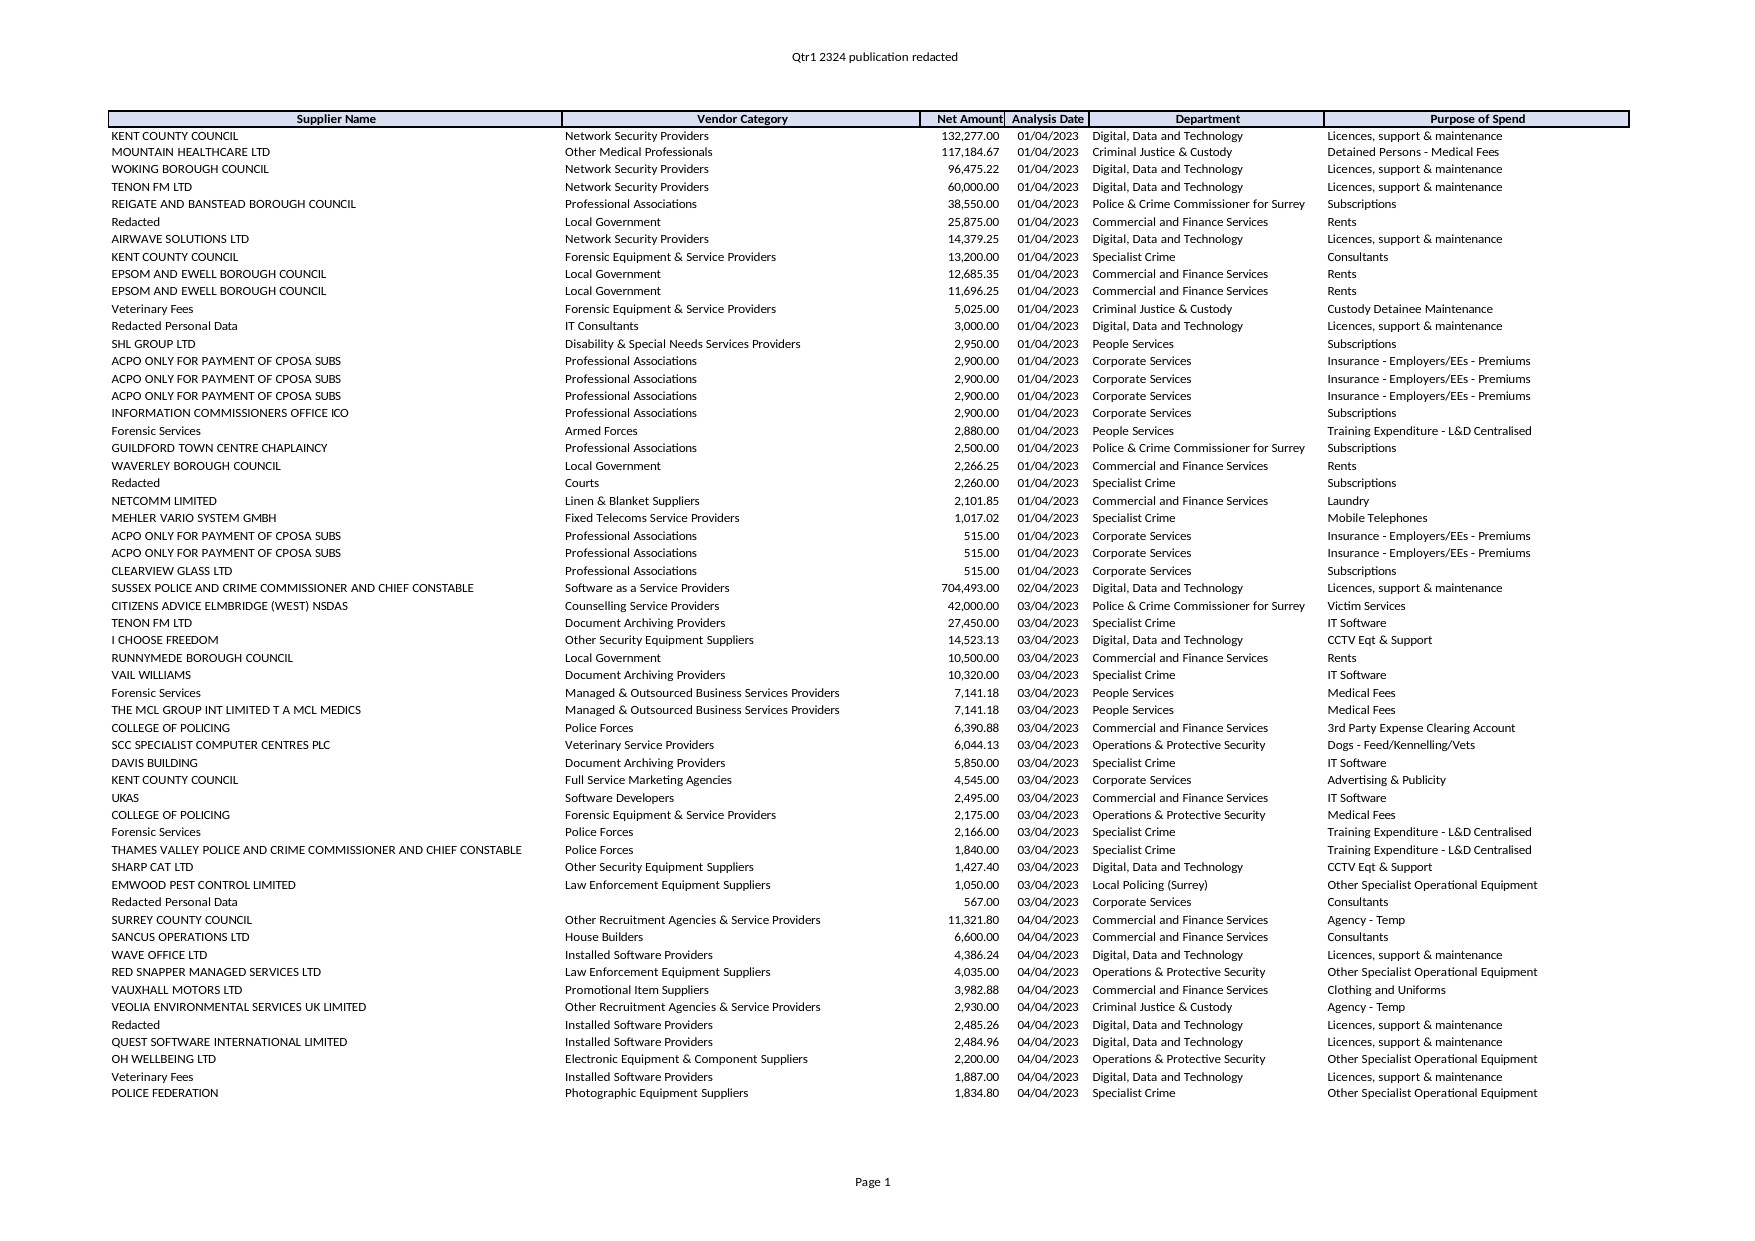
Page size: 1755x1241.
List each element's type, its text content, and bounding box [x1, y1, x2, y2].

table_cell 515.00 [920, 528, 1004, 545]
table_cell Professional Associations [562, 545, 920, 563]
table_cell Professional Associations [562, 528, 920, 545]
table_cell Medical Fees [1324, 703, 1629, 720]
table_cell 1,840.00 [920, 842, 1004, 859]
table_cell Commercial and Finance Services [1089, 458, 1324, 476]
table_cell 01/04/2023 [1004, 336, 1089, 353]
table_cell Digital, Data and Technology [1089, 128, 1324, 144]
table_cell Agency - Temp [1324, 999, 1629, 1017]
table_cell 2,950.00 [920, 336, 1004, 353]
table_cell 01/04/2023 [1004, 371, 1089, 388]
table_cell 01/04/2023 [1004, 231, 1089, 249]
table_cell 01/04/2023 [1004, 441, 1089, 458]
table_cell Installed Software Providers [562, 1069, 920, 1087]
table_cell Subscriptions [1324, 406, 1629, 423]
table_cell Veterinary Service Providers [562, 737, 920, 755]
table_cell Other Recruitment Agencies & Service Providers [562, 999, 920, 1017]
table_cell Professional Associations [562, 353, 920, 371]
table_cell 03/04/2023 [1004, 877, 1089, 894]
table_cell Specialist Crime [1089, 615, 1324, 632]
table_cell Other Specialist Operational Equipment [1324, 1052, 1629, 1069]
table_cell Consultants [1324, 929, 1629, 947]
table_cell Police Forces [562, 842, 920, 859]
table_header Net Amount [921, 112, 1004, 126]
table_cell Corporate Services [1089, 353, 1324, 371]
table_cell Other Specialist Operational Equipment [1324, 964, 1629, 982]
table_cell Corporate Services [1089, 528, 1324, 545]
table_cell Police Forces [562, 720, 920, 737]
table_cell Forensic Services [108, 825, 562, 842]
table_cell Specialist Crime [1089, 476, 1324, 493]
table_cell Redacted [108, 214, 562, 231]
table_cell Network Security Providers [562, 128, 920, 144]
table_cell 02/04/2023 [1004, 580, 1089, 598]
table_cell EMWOOD PEST CONTROL LIMITED [108, 877, 562, 894]
table_cell 01/04/2023 [1004, 196, 1089, 214]
table_cell People Services [1089, 336, 1324, 353]
table_cell ACPO ONLY FOR PAYMENT OF CPOSA SUBS [108, 545, 562, 563]
table_cell Rents [1324, 284, 1629, 301]
table_cell Rents [1324, 214, 1629, 231]
table_cell 04/04/2023 [1004, 982, 1089, 999]
table_cell Subscriptions [1324, 441, 1629, 458]
table_cell Subscriptions [1324, 476, 1629, 493]
table_cell Licences, support & maintenance [1324, 319, 1629, 336]
table_cell 01/04/2023 [1004, 179, 1089, 196]
table_cell Other Recruitment Agencies & Service Providers [562, 912, 920, 929]
table_cell Operations & Protective Security [1089, 807, 1324, 824]
table_cell 01/04/2023 [1004, 128, 1089, 144]
table_cell 01/04/2023 [1004, 528, 1089, 545]
table_cell Professional Associations [562, 406, 920, 423]
table_cell 1,887.00 [920, 1069, 1004, 1087]
table_cell 3,000.00 [920, 319, 1004, 336]
table_cell Medical Fees [1324, 807, 1629, 824]
table_cell Network Security Providers [562, 161, 920, 179]
table_cell 01/04/2023 [1004, 406, 1089, 423]
table_cell Specialist Crime [1089, 1087, 1324, 1102]
table_cell 6,600.00 [920, 929, 1004, 947]
table_cell Forensic Equipment & Service Providers [562, 249, 920, 266]
table_cell 04/04/2023 [1004, 1069, 1089, 1087]
table_cell Law Enforcement Equipment Suppliers [562, 877, 920, 894]
table_cell 01/04/2023 [1004, 563, 1089, 580]
table_cell 1,050.00 [920, 877, 1004, 894]
table_cell 04/04/2023 [1004, 999, 1089, 1017]
table_cell Specialist Crime [1089, 668, 1324, 685]
table_cell Veterinary Fees [108, 301, 562, 318]
table_cell 03/04/2023 [1004, 650, 1089, 667]
table_cell House Builders [562, 929, 920, 947]
table_cell REIGATE AND BANSTEAD BOROUGH COUNCIL [108, 196, 562, 214]
table_cell Criminal Justice & Custody [1089, 144, 1324, 161]
table_cell Digital, Data and Technology [1089, 161, 1324, 179]
table_cell UKAS [108, 790, 562, 807]
table_cell Linen & Blanket Suppliers [562, 493, 920, 510]
table_cell WOKING BOROUGH COUNCIL [108, 161, 562, 179]
table_cell 1,427.40 [920, 860, 1004, 877]
table_cell Local Government [562, 284, 920, 301]
table_cell Digital, Data and Technology [1089, 860, 1324, 877]
table_header Department [1090, 112, 1323, 126]
table_cell KENT COUNTY COUNCIL [108, 772, 562, 790]
table_cell Specialist Crime [1089, 249, 1324, 266]
table_cell Commercial and Finance Services [1089, 790, 1324, 807]
table_cell Promotional Item Suppliers [562, 982, 920, 999]
table_cell Police Forces [562, 825, 920, 842]
table_cell Dogs - Feed/Kennelling/Vets [1324, 737, 1629, 755]
table_cell Laundry [1324, 493, 1629, 510]
table_cell SHARP CAT LTD [108, 860, 562, 877]
table_cell CLEARVIEW GLASS LTD [108, 563, 562, 580]
table_cell VAIL WILLIAMS [108, 668, 562, 685]
table_cell IT Consultants [562, 319, 920, 336]
table_cell INFORMATION COMMISSIONERS OFFICE ICO [108, 406, 562, 423]
table_cell SURREY COUNTY COUNCIL [108, 912, 562, 929]
table_cell Licences, support & maintenance [1324, 1069, 1629, 1087]
table_cell Clothing and Uniforms [1324, 982, 1629, 999]
table_cell Installed Software Providers [562, 1034, 920, 1052]
table_cell WAVERLEY BOROUGH COUNCIL [108, 458, 562, 476]
table_cell Medical Fees [1324, 685, 1629, 702]
table_cell Consultants [1324, 249, 1629, 266]
table_cell 03/04/2023 [1004, 860, 1089, 877]
table_cell Training Expenditure - L&D Centralised [1324, 825, 1629, 842]
table_cell Digital, Data and Technology [1089, 231, 1324, 249]
table_cell Agency - Temp [1324, 912, 1629, 929]
table_cell 10,320.00 [920, 668, 1004, 685]
table_cell 04/04/2023 [1004, 912, 1089, 929]
table_cell 03/04/2023 [1004, 720, 1089, 737]
table_cell 5,850.00 [920, 755, 1004, 772]
table_cell 04/04/2023 [1004, 964, 1089, 982]
table_cell GUILDFORD TOWN CENTRE CHAPLAINCY [108, 441, 562, 458]
table_cell 03/04/2023 [1004, 668, 1089, 685]
table_cell Redacted [108, 476, 562, 493]
table_cell Insurance - Employers/EEs - Premiums [1324, 528, 1629, 545]
table_cell DAVIS BUILDING [108, 755, 562, 772]
table_cell Armed Forces [562, 423, 920, 441]
table_cell 2,900.00 [920, 388, 1004, 406]
table_cell 03/04/2023 [1004, 842, 1089, 859]
table_cell 03/04/2023 [1004, 755, 1089, 772]
table_cell Commercial and Finance Services [1089, 493, 1324, 510]
table_cell 132,277.00 [920, 128, 1004, 144]
table_cell Courts [562, 476, 920, 493]
table_cell 2,900.00 [920, 371, 1004, 388]
table_cell CCTV Eqt & Support [1324, 633, 1629, 650]
table_cell Digital, Data and Technology [1089, 1069, 1324, 1087]
table_cell Licences, support & maintenance [1324, 161, 1629, 179]
table_cell Specialist Crime [1089, 825, 1324, 842]
table_cell Fixed Telecoms Service Providers [562, 510, 920, 528]
table_cell 01/04/2023 [1004, 388, 1089, 406]
table_cell Document Archiving Providers [562, 615, 920, 632]
table_cell 6,044.13 [920, 737, 1004, 755]
table_cell People Services [1089, 423, 1324, 441]
table_cell Subscriptions [1324, 563, 1629, 580]
table_cell Consultants [1324, 895, 1629, 912]
table_header Supplier Name [109, 112, 561, 126]
table_cell 2,900.00 [920, 353, 1004, 371]
table_cell Police & Crime Commissioner for Surrey [1089, 196, 1324, 214]
table_cell Law Enforcement Equipment Suppliers [562, 964, 920, 982]
table_cell ACPO ONLY FOR PAYMENT OF CPOSA SUBS [108, 353, 562, 371]
table_cell Licences, support & maintenance [1324, 1034, 1629, 1052]
table_cell Specialist Crime [1089, 755, 1324, 772]
table_cell Operations & Protective Security [1089, 737, 1324, 755]
table_header Vendor Category [563, 112, 919, 126]
table_cell CCTV Eqt & Support [1324, 860, 1629, 877]
table_cell 60,000.00 [920, 179, 1004, 196]
table_cell IT Software [1324, 790, 1629, 807]
table_cell Other Medical Professionals [562, 144, 920, 161]
table_cell Network Security Providers [562, 231, 920, 249]
table_cell 03/04/2023 [1004, 615, 1089, 632]
table_cell Full Service Marketing Agencies [562, 772, 920, 790]
table_cell 01/04/2023 [1004, 510, 1089, 528]
table_cell Other Specialist Operational Equipment [1324, 877, 1629, 894]
table_cell 6,390.88 [920, 720, 1004, 737]
table_cell Digital, Data and Technology [1089, 319, 1324, 336]
table_cell EPSOM AND EWELL BOROUGH COUNCIL [108, 284, 562, 301]
table_cell TENON FM LTD [108, 179, 562, 196]
table_cell 515.00 [920, 545, 1004, 563]
table_cell 03/04/2023 [1004, 737, 1089, 755]
table_cell Police & Crime Commissioner for Surrey [1089, 598, 1324, 615]
table_cell Commercial and Finance Services [1089, 929, 1324, 947]
table_cell 01/04/2023 [1004, 319, 1089, 336]
table_cell 11,696.25 [920, 284, 1004, 301]
table_cell SCC SPECIALIST COMPUTER CENTRES PLC [108, 737, 562, 755]
table_cell Digital, Data and Technology [1089, 580, 1324, 598]
table_cell 01/04/2023 [1004, 545, 1089, 563]
table_cell Software Developers [562, 790, 920, 807]
table_cell Licences, support & maintenance [1324, 231, 1629, 249]
table_cell Local Government [562, 266, 920, 283]
table_cell AIRWAVE SOLUTIONS LTD [108, 231, 562, 249]
table_cell Document Archiving Providers [562, 755, 920, 772]
table_cell CITIZENS ADVICE ELMBRIDGE (WEST) NSDAS [108, 598, 562, 615]
table_cell Licences, support & maintenance [1324, 1017, 1629, 1034]
table_cell Software as a Service Providers [562, 580, 920, 598]
table_cell Network Security Providers [562, 179, 920, 196]
table_cell Criminal Justice & Custody [1089, 999, 1324, 1017]
table_cell OH WELLBEING LTD [108, 1052, 562, 1069]
table_cell 2,495.00 [920, 790, 1004, 807]
table_cell Commercial and Finance Services [1089, 982, 1324, 999]
table_cell 4,386.24 [920, 947, 1004, 964]
table_cell Photographic Equipment Suppliers [562, 1087, 920, 1102]
table_cell 03/04/2023 [1004, 685, 1089, 702]
table_cell 14,523.13 [920, 633, 1004, 650]
table_cell Specialist Crime [1089, 510, 1324, 528]
table_cell 03/04/2023 [1004, 790, 1089, 807]
table_cell 96,475.22 [920, 161, 1004, 179]
table_cell 27,450.00 [920, 615, 1004, 632]
table_cell Professional Associations [562, 563, 920, 580]
table_cell WAVE OFFICE LTD [108, 947, 562, 964]
table_cell Counselling Service Providers [562, 598, 920, 615]
table_cell Other Security Equipment Suppliers [562, 633, 920, 650]
table_cell Insurance - Employers/EEs - Premiums [1324, 545, 1629, 563]
table_cell RED SNAPPER MANAGED SERVICES LTD [108, 964, 562, 982]
table_cell Managed & Outsourced Business Services Providers [562, 685, 920, 702]
table_cell 04/04/2023 [1004, 929, 1089, 947]
table_cell 03/04/2023 [1004, 895, 1089, 912]
table_cell Victim Services [1324, 598, 1629, 615]
table_cell 04/04/2023 [1004, 1034, 1089, 1052]
table_cell Local Government [562, 458, 920, 476]
table_cell Forensic Services [108, 685, 562, 702]
table_cell 25,875.00 [920, 214, 1004, 231]
table_cell 01/04/2023 [1004, 493, 1089, 510]
table_cell Forensic Services [108, 423, 562, 441]
table_cell Training Expenditure - L&D Centralised [1324, 423, 1629, 441]
table_cell I CHOOSE FREEDOM [108, 633, 562, 650]
table_cell Subscriptions [1324, 196, 1629, 214]
table_cell 01/04/2023 [1004, 353, 1089, 371]
table_cell 2,930.00 [920, 999, 1004, 1017]
table_cell Detained Persons - Medical Fees [1324, 144, 1629, 161]
table_cell SHL GROUP LTD [108, 336, 562, 353]
table_cell 04/04/2023 [1004, 1052, 1089, 1069]
table_cell ACPO ONLY FOR PAYMENT OF CPOSA SUBS [108, 388, 562, 406]
table_cell Redacted [108, 1017, 562, 1034]
table_cell MEHLER VARIO SYSTEM GMBH [108, 510, 562, 528]
table_cell 4,545.00 [920, 772, 1004, 790]
table_cell Local Government [562, 214, 920, 231]
table_cell 2,900.00 [920, 406, 1004, 423]
table_cell Operations & Protective Security [1089, 1052, 1324, 1069]
table_cell Insurance - Employers/EEs - Premiums [1324, 353, 1629, 371]
table_cell Digital, Data and Technology [1089, 1017, 1324, 1034]
table_cell 01/04/2023 [1004, 458, 1089, 476]
table_cell 03/04/2023 [1004, 825, 1089, 842]
table_cell Forensic Equipment & Service Providers [562, 807, 920, 824]
table_cell VEOLIA ENVIRONMENTAL SERVICES UK LIMITED [108, 999, 562, 1017]
table_cell Managed & Outsourced Business Services Providers [562, 703, 920, 720]
table_cell Installed Software Providers [562, 947, 920, 964]
table_cell Advertising & Publicity [1324, 772, 1629, 790]
table_cell ACPO ONLY FOR PAYMENT OF CPOSA SUBS [108, 528, 562, 545]
table_cell Professional Associations [562, 196, 920, 214]
table_cell THE MCL GROUP INT LIMITED T A MCL MEDICS [108, 703, 562, 720]
table_cell 01/04/2023 [1004, 301, 1089, 318]
table_cell Licences, support & maintenance [1324, 580, 1629, 598]
table_cell 1,834.80 [920, 1087, 1004, 1102]
table_cell 1,017.02 [920, 510, 1004, 528]
table_cell Training Expenditure - L&D Centralised [1324, 842, 1629, 859]
table_cell People Services [1089, 703, 1324, 720]
table_cell [562, 895, 920, 912]
table_cell Professional Associations [562, 441, 920, 458]
table_cell THAMES VALLEY POLICE AND CRIME COMMISSIONER AND CHIEF CONSTABLE [108, 842, 562, 859]
table_cell Local Policing (Surrey) [1089, 877, 1324, 894]
table_cell Corporate Services [1089, 371, 1324, 388]
table_cell 01/04/2023 [1004, 476, 1089, 493]
table_cell Forensic Equipment & Service Providers [562, 301, 920, 318]
table_cell 2,484.96 [920, 1034, 1004, 1052]
table_cell Commercial and Finance Services [1089, 284, 1324, 301]
table_cell COLLEGE OF POLICING [108, 807, 562, 824]
table_cell Other Specialist Operational Equipment [1324, 1087, 1629, 1102]
table_cell 01/04/2023 [1004, 144, 1089, 161]
table_cell Commercial and Finance Services [1089, 650, 1324, 667]
table_cell Specialist Crime [1089, 842, 1324, 859]
table_cell Corporate Services [1089, 772, 1324, 790]
table_cell 2,880.00 [920, 423, 1004, 441]
table_cell Local Government [562, 650, 920, 667]
table_cell 515.00 [920, 563, 1004, 580]
table_cell MOUNTAIN HEALTHCARE LTD [108, 144, 562, 161]
table_cell Disability & Special Needs Services Providers [562, 336, 920, 353]
table_cell Corporate Services [1089, 545, 1324, 563]
table_cell 10,500.00 [920, 650, 1004, 667]
table_cell KENT COUNTY COUNCIL [108, 249, 562, 266]
table_cell Commercial and Finance Services [1089, 214, 1324, 231]
table_cell 01/04/2023 [1004, 214, 1089, 231]
table_cell 03/04/2023 [1004, 807, 1089, 824]
table_cell IT Software [1324, 755, 1629, 772]
table_header Analysis Date [1005, 112, 1088, 126]
table_cell KENT COUNTY COUNCIL [108, 128, 562, 144]
table_cell Installed Software Providers [562, 1017, 920, 1034]
table_cell 01/04/2023 [1004, 266, 1089, 283]
table_cell 11,321.80 [920, 912, 1004, 929]
table_cell 3rd Party Expense Clearing Account [1324, 720, 1629, 737]
table_cell 03/04/2023 [1004, 703, 1089, 720]
table_cell Digital, Data and Technology [1089, 947, 1324, 964]
table_cell 04/04/2023 [1004, 1087, 1089, 1102]
table_cell 03/04/2023 [1004, 633, 1089, 650]
table_cell Corporate Services [1089, 388, 1324, 406]
table_cell Criminal Justice & Custody [1089, 301, 1324, 318]
table_cell 7,141.18 [920, 703, 1004, 720]
table_cell 567.00 [920, 895, 1004, 912]
table_cell 2,266.25 [920, 458, 1004, 476]
table_cell 12,685.35 [920, 266, 1004, 283]
table_cell RUNNYMEDE BOROUGH COUNCIL [108, 650, 562, 667]
table_cell Licences, support & maintenance [1324, 179, 1629, 196]
table_cell Veterinary Fees [108, 1069, 562, 1087]
table_cell 2,260.00 [920, 476, 1004, 493]
table_cell Licences, support & maintenance [1324, 128, 1629, 144]
table_header Purpose of Spend [1325, 112, 1628, 126]
table_cell 4,035.00 [920, 964, 1004, 982]
table_cell People Services [1089, 685, 1324, 702]
table_cell 2,166.00 [920, 825, 1004, 842]
table_cell 3,982.88 [920, 982, 1004, 999]
table_cell TENON FM LTD [108, 615, 562, 632]
table_cell Insurance - Employers/EEs - Premiums [1324, 388, 1629, 406]
table_cell Professional Associations [562, 388, 920, 406]
table_cell QUEST SOFTWARE INTERNATIONAL LIMITED [108, 1034, 562, 1052]
table_cell Rents [1324, 458, 1629, 476]
table_cell 2,500.00 [920, 441, 1004, 458]
table_cell Corporate Services [1089, 406, 1324, 423]
table_cell COLLEGE OF POLICING [108, 720, 562, 737]
table_cell 5,025.00 [920, 301, 1004, 318]
table_cell Digital, Data and Technology [1089, 1034, 1324, 1052]
table_cell Custody Detainee Maintenance [1324, 301, 1629, 318]
table_cell EPSOM AND EWELL BOROUGH COUNCIL [108, 266, 562, 283]
table_cell Electronic Equipment & Component Suppliers [562, 1052, 920, 1069]
table_cell Rents [1324, 650, 1629, 667]
table_cell 704,493.00 [920, 580, 1004, 598]
table_cell 42,000.00 [920, 598, 1004, 615]
table_cell 2,175.00 [920, 807, 1004, 824]
table_cell 03/04/2023 [1004, 772, 1089, 790]
table_cell POLICE FEDERATION [108, 1087, 562, 1102]
table_cell Rents [1324, 266, 1629, 283]
table_cell 03/04/2023 [1004, 598, 1089, 615]
table_cell SUSSEX POLICE AND CRIME COMMISSIONER AND CHIEF CONSTABLE [108, 580, 562, 598]
table_cell 01/04/2023 [1004, 284, 1089, 301]
table_cell Digital, Data and Technology [1089, 179, 1324, 196]
table_cell 04/04/2023 [1004, 1017, 1089, 1034]
table_cell 01/04/2023 [1004, 249, 1089, 266]
table_cell Redacted Personal Data [108, 895, 562, 912]
table_cell Insurance - Employers/EEs - Premiums [1324, 371, 1629, 388]
table_cell 01/04/2023 [1004, 423, 1089, 441]
table_cell Police & Crime Commissioner for Surrey [1089, 441, 1324, 458]
table_cell 04/04/2023 [1004, 947, 1089, 964]
table_cell Subscriptions [1324, 336, 1629, 353]
table_cell ACPO ONLY FOR PAYMENT OF CPOSA SUBS [108, 371, 562, 388]
table_cell VAUXHALL MOTORS LTD [108, 982, 562, 999]
table_cell 7,141.18 [920, 685, 1004, 702]
table_cell Corporate Services [1089, 563, 1324, 580]
table_cell Commercial and Finance Services [1089, 266, 1324, 283]
table_cell Licences, support & maintenance [1324, 947, 1629, 964]
table_cell 01/04/2023 [1004, 161, 1089, 179]
table_cell Digital, Data and Technology [1089, 633, 1324, 650]
table_cell Document Archiving Providers [562, 668, 920, 685]
table_cell 2,485.26 [920, 1017, 1004, 1034]
table_cell 2,200.00 [920, 1052, 1004, 1069]
table_cell 13,200.00 [920, 249, 1004, 266]
table_cell Commercial and Finance Services [1089, 720, 1324, 737]
table_cell IT Software [1324, 615, 1629, 632]
table_cell 117,184.67 [920, 144, 1004, 161]
table_cell IT Software [1324, 668, 1629, 685]
table_cell Commercial and Finance Services [1089, 912, 1324, 929]
table_cell 2,101.85 [920, 493, 1004, 510]
table_cell Professional Associations [562, 371, 920, 388]
table_cell Redacted Personal Data [108, 319, 562, 336]
table_cell SANCUS OPERATIONS LTD [108, 929, 562, 947]
table_cell NETCOMM LIMITED [108, 493, 562, 510]
table_cell Operations & Protective Security [1089, 964, 1324, 982]
table_cell Other Security Equipment Suppliers [562, 860, 920, 877]
table_cell Mobile Telephones [1324, 510, 1629, 528]
table_cell 14,379.25 [920, 231, 1004, 249]
table_cell 38,550.00 [920, 196, 1004, 214]
table_cell Corporate Services [1089, 895, 1324, 912]
